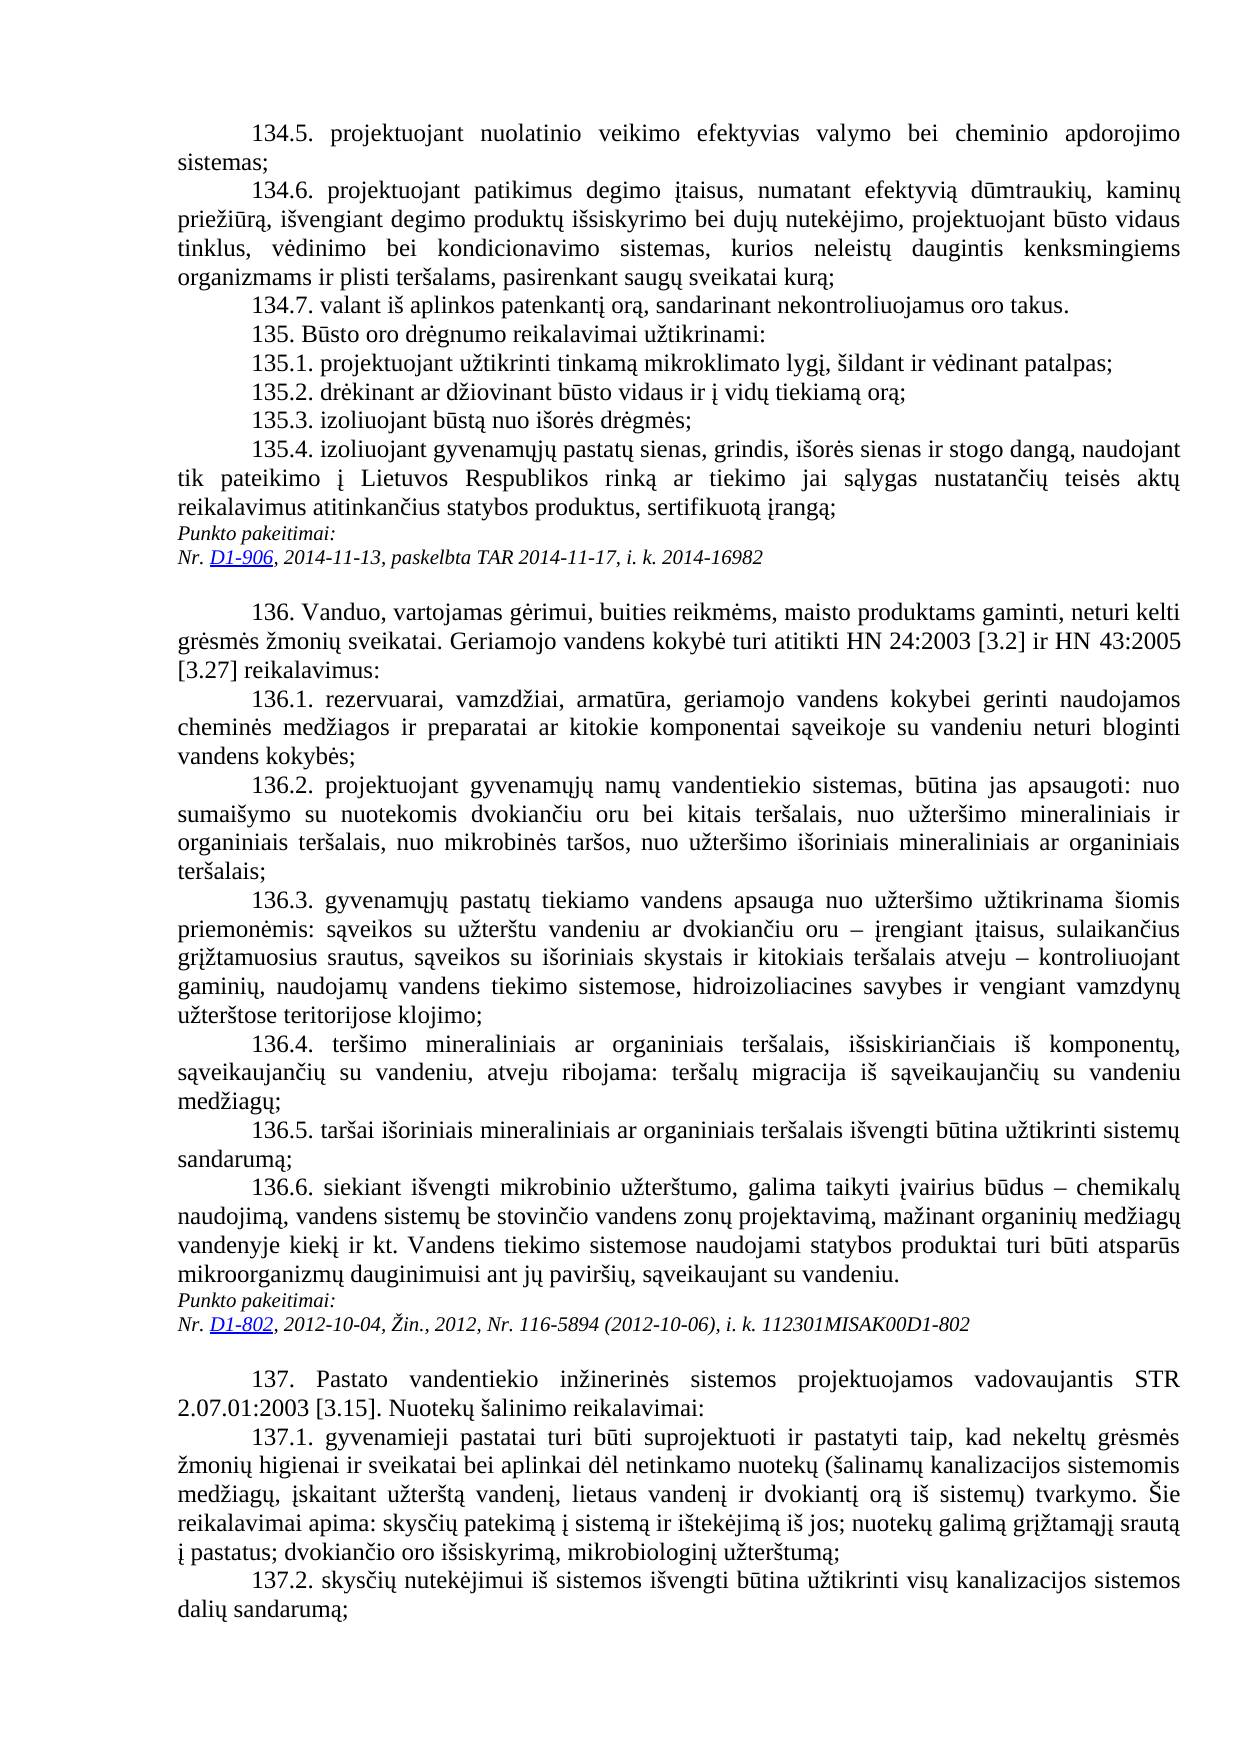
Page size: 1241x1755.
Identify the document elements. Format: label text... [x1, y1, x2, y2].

text Nr. D1-802, 2012-10-04, Žin., 2012, Nr. 116-5894 (2012-10-06), i. k. 112301MISAK00D1-802 [177, 1312, 1181, 1336]
text 137.1. gyvenamieji pastatai turi būti suprojektuoti ir pastatyti taip, kad nekeltų grėsmės žmonių higienai ir sveikatai bei aplinkai dėl netinkamo nuotekų (šalinamų kanalizacijos sistemomis medžiagų, įskaitant užterštą vandenį, lietaus vandenį ir dvokiantį orą iš sistemų) tvarkymo. Šie reikalavimai apima: skysčių patekimą į sistemą ir ištekėjimą iš jos; nuotekų galimą grįžtamąjį srautą į pastatus; dvokiančio oro išsiskyrimą, mikrobiologinį užterštumą; [177, 1422, 1181, 1566]
text 135.4. izoliuojant gyvenamųjų pastatų sienas, grindis, išorės sienas ir stogo dangą, naudojant tik pateikimo į Lietuvos Respublikos rinką ar tiekimo jai sąlygas nustatančių teisės aktų reikalavimus atitinkančius statybos produktus, sertifikuotą įrangą; [177, 434, 1181, 521]
text 134.5. projektuojant nuolatinio veikimo efektyvias valymo bei cheminio apdorojimo sistemas; [177, 118, 1181, 176]
text Nr. D1-906, 2014-11-13, paskelbta TAR 2014-11-17, i. k. 2014-16982 [177, 545, 1181, 569]
text 136.1. rezervuarai, vamzdžiai, armatūra, geriamojo vandens kokybei gerinti naudojamos cheminės medžiagos ir preparatai ar kitokie komponentai sąveikoje su vandeniu neturi bloginti vandens kokybės; [177, 684, 1181, 770]
text 134.7. valant iš aplinkos patenkantį orą, sandarinant nekontroliuojamus oro takus. [177, 291, 1181, 319]
text 136.4. teršimo mineraliniais ar organiniais teršalais, išsiskiriančiais iš komponentų, sąveikaujančių su vandeniu, atveju ribojama: teršalų migracija iš sąveikaujančių su vandeniu medžiagų; [177, 1029, 1181, 1115]
text Punkto pakeitimai: [177, 1287, 1181, 1312]
text 137. Pastato vandentiekio inžinerinės sistemos projektuojamos vadovaujantis STR 2.07.01:2003 [3.15]. Nuotekų šalinimo reikalavimai: [177, 1364, 1181, 1422]
text 136.3. gyvenamųjų pastatų tiekiamo vandens apsauga nuo užteršimo užtikrinama šiomis priemonėmis: sąveikos su užterštu vandeniu ar dvokiančiu oru – įrengiant įtaisus, sulaikančius grįžtamuosius srautus, sąveikos su išoriniais skystais ir kitokiais teršalais atveju – kontroliuojant gaminių, naudojamų vandens tiekimo sistemose, hidroizoliacines savybes ir vengiant vamzdynų užterštose teritorijose klojimo; [177, 885, 1181, 1029]
text 136.6. siekiant išvengti mikrobinio užterštumo, galima taikyti įvairius būdus – chemikalų naudojimą, vandens sistemų be stovinčio vandens zonų projektavimą, mažinant organinių medžiagų vandenyje kiekį ir kt. Vandens tiekimo sistemose naudojami statybos produktai turi būti atsparūs mikroorganizmų dauginimuisi ant jų paviršių, sąveikaujant su vandeniu. [177, 1172, 1181, 1287]
text 135. Būsto oro drėgnumo reikalavimai užtikrinami: [177, 319, 1181, 348]
text 135.2. drėkinant ar džiovinant būsto vidaus ir į vidų tiekiamą orą; [177, 377, 1181, 406]
text 135.1. projektuojant užtikrinti tinkamą mikroklimato lygį, šildant ir vėdinant patalpas; [177, 348, 1181, 377]
text 136.2. projektuojant gyvenamųjų namų vandentiekio sistemas, būtina jas apsaugoti: nuo sumaišymo su nuotekomis dvokiančiu oru bei kitais teršalais, nuo užteršimo mineraliniais ir organiniais teršalais, nuo mikrobinės taršos, nuo užteršimo išoriniais mineraliniais ar organiniais teršalais; [177, 770, 1181, 885]
text 137.2. skysčių nutekėjimui iš sistemos išvengti būtina užtikrinti visų kanalizacijos sistemos dalių sandarumą; [177, 1566, 1181, 1623]
text Punkto pakeitimai: [177, 521, 1181, 545]
text 135.3. izoliuojant būstą nuo išorės drėgmės; [177, 406, 1181, 434]
text 134.6. projektuojant patikimus degimo įtaisus, numatant efektyvią dūmtraukių, kaminų priežiūrą, išvengiant degimo produktų išsiskyrimo bei dujų nutekėjimo, projektuojant būsto vidaus tinklus, vėdinimo bei kondicionavimo sistemas, kurios neleistų daugintis kenksmingiems organizmams ir plisti teršalams, pasirenkant saugų sveikatai kurą; [177, 176, 1181, 291]
text 136. Vanduo, vartojamas gėrimui, buities reikmėms, maisto produktams gaminti, neturi kelti grėsmės žmonių sveikatai. Geriamojo vandens kokybė turi atitikti HN 24:2003 [3.2] ir HN 43:2005 [3.27] reikalavimus: [177, 597, 1181, 684]
text 136.5. taršai išoriniais mineraliniais ar organiniais teršalais išvengti būtina užtikrinti sistemų sandarumą; [177, 1115, 1181, 1172]
